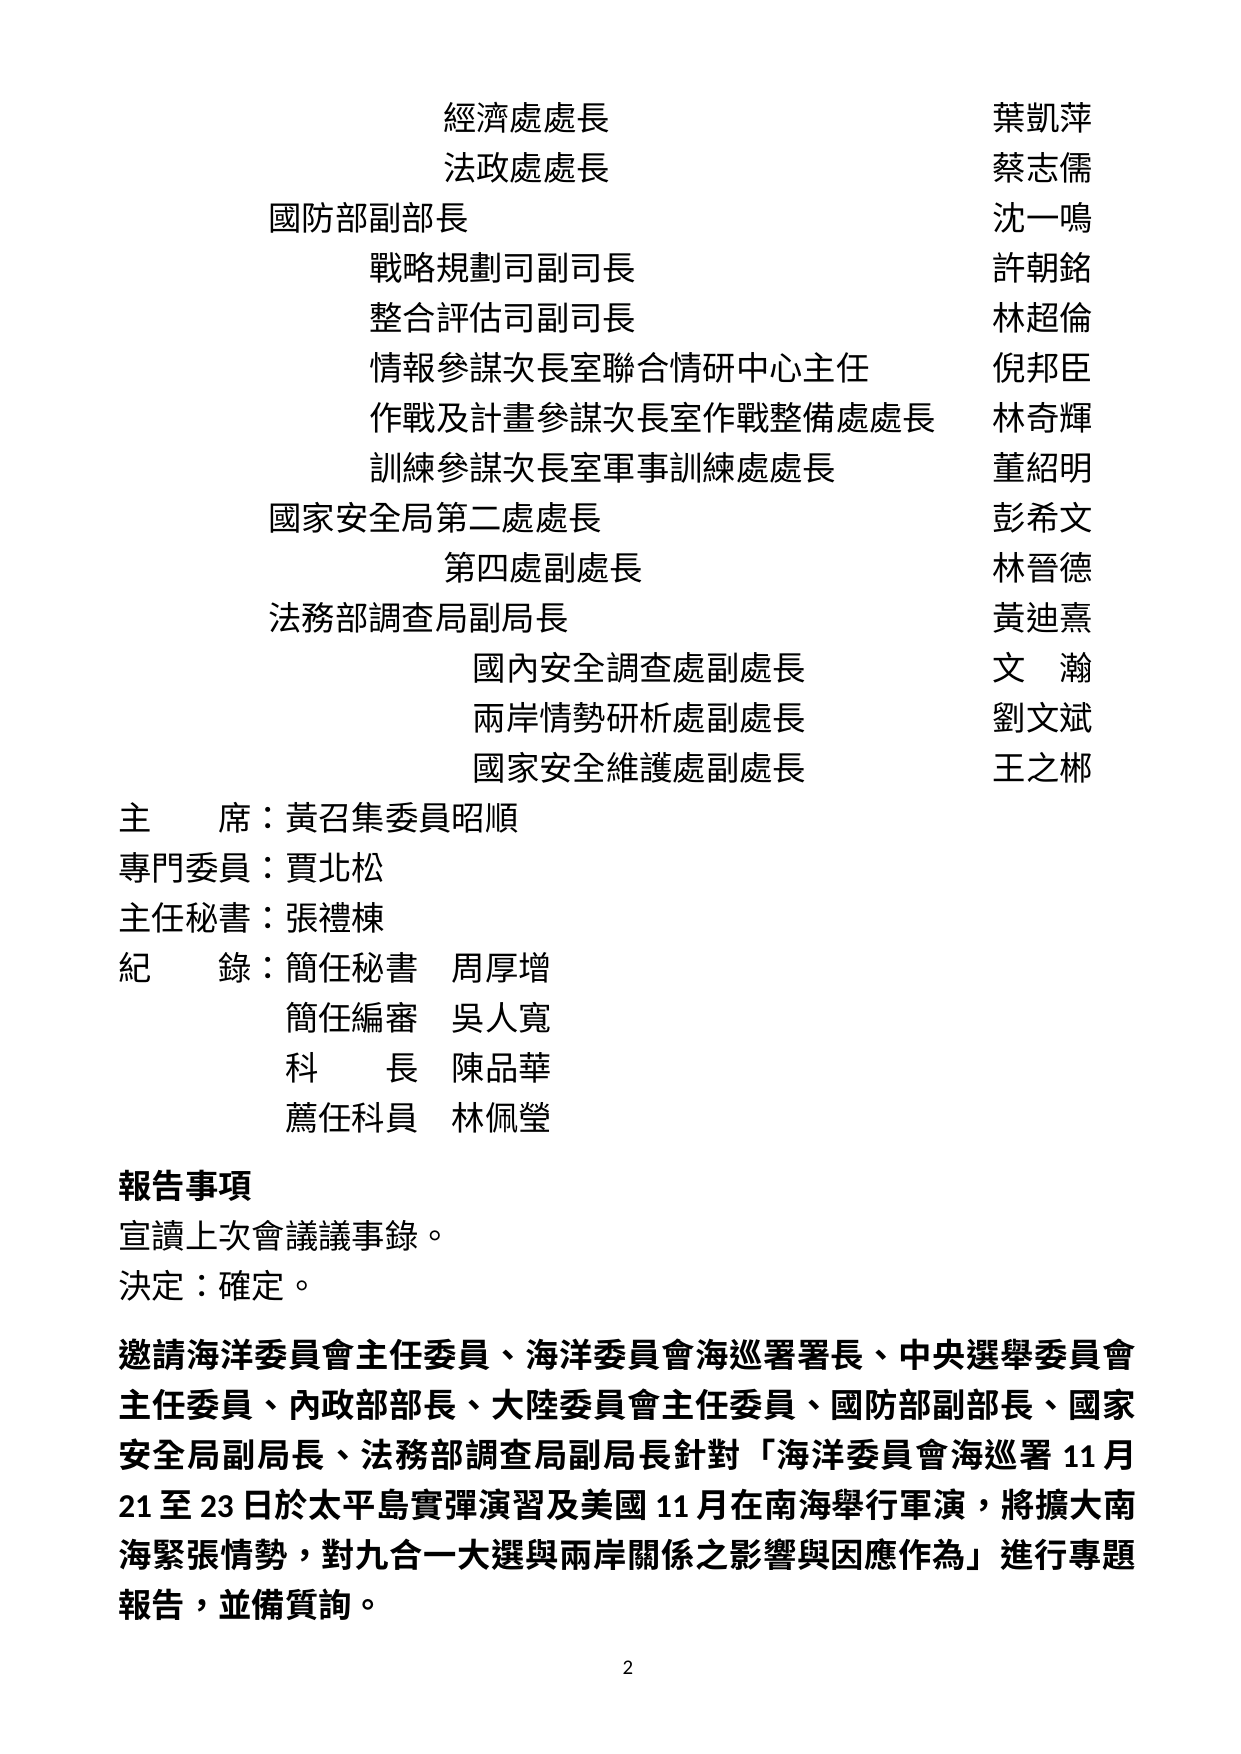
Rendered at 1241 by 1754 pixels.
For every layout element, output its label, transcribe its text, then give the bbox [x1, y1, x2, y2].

text 報告事項 [118, 1159, 1137, 1209]
text 戰略規劃司副司長 許朝銘 [299, 240, 1137, 290]
text 法務部調查局副局長 黃迪熹 [268, 590, 1137, 640]
text 主 席：黃召集委員昭順 [118, 790, 1240, 840]
text 邀請海洋委員會主任委員、海洋委員會海巡署署長、中央選舉委員會主任委員、內政部部長、大陸委員會主任委員、國防部副部長、國家安全局副局長、法務部調查局副局長針對「海洋委員會海巡署11月21至23日於太平島實彈演習及美國11月在南海舉行軍演，將擴大南海緊張情勢，對九合一大選與兩岸關係之影響與因應作為」進行專題報告，並備質詢。 [118, 1328, 1137, 1628]
text 整合評估司副司長 林超倫 [299, 290, 1137, 340]
text 國家安全維護處副處長 王之郴 [299, 740, 1137, 790]
text 訓練參謀次長室軍事訓練處處長 董紹明 [299, 440, 1137, 490]
text 第四處副處長 林晉德 [299, 540, 1137, 590]
text 薦任科員 林佩瑩 [118, 1090, 1240, 1140]
text 情報參謀次長室聯合情研中心主任 倪邦臣 [299, 340, 1137, 390]
text 國內安全調查處副處長 文 瀚 [299, 640, 1137, 690]
text 簡任編審 吳人寬 [118, 990, 1240, 1040]
text 作戰及計畫參謀次長室作戰整備處處長 林奇輝 [299, 390, 1137, 440]
text 科 長 陳品華 [118, 1040, 1240, 1090]
text 紀 錄：簡任秘書 周厚增 [118, 940, 1240, 990]
text 專門委員：賈北松 [118, 840, 1240, 890]
text 法政處處長 蔡志儒 [299, 140, 1137, 190]
text 經濟處處長 葉凱萍 [299, 90, 1137, 140]
text 國防部副部長 沈一鳴 [268, 190, 1137, 240]
text 主任秘書：張禮棟 [118, 890, 1240, 940]
text 國家安全局第二處處長 彭希文 [268, 490, 1137, 540]
text 決定：確定。 [118, 1259, 1142, 1309]
text 宣讀上次會議議事錄。 [118, 1209, 1137, 1259]
text 兩岸情勢研析處副處長 劉文斌 [299, 690, 1137, 740]
